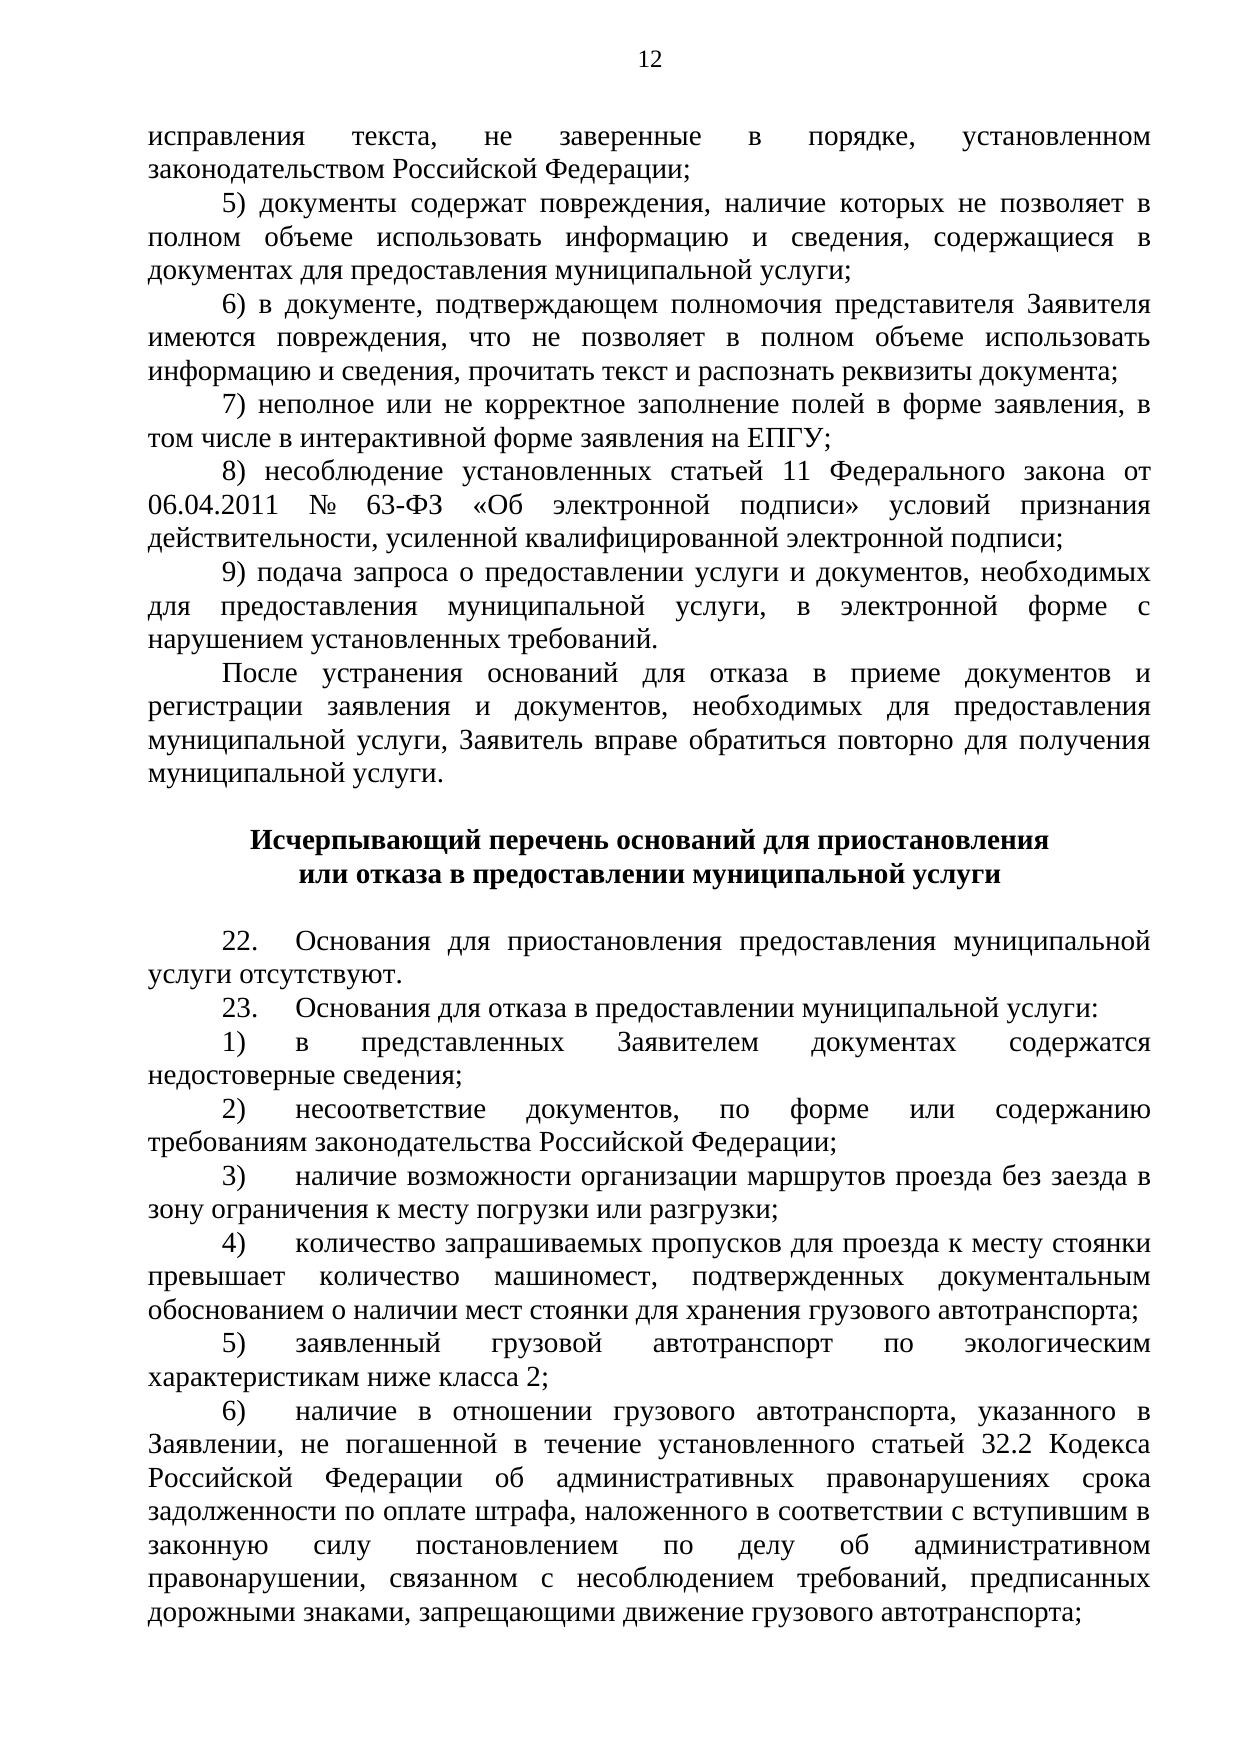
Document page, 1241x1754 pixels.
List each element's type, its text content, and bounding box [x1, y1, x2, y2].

list несоответствие документов, по форме или содержанию требованиям законодательства Российской Федерации; [148, 1091, 1152, 1158]
list наличие возможности организации маршрутов проезда без заезда в зону ограничения к месту погрузки или разгрузки; [148, 1158, 1152, 1225]
list наличие в отношении грузового автотранспорта, указанного в Заявлении, не погашенной в течение установленного статьей 32.2 Кодекса Российской Федерации об административных правонарушениях срока задолженности по оплате штрафа, наложенного в соответствии с вступившим в законную силу постановлением по делу об административном правонарушении, связанном с несоблюдением требований, предписанных дорожными знаками, запрещающими движение грузового автотранспорта; [148, 1393, 1152, 1627]
list заявленный грузовой автотранспорт по экологическим характеристикам ниже класса 2; [148, 1326, 1152, 1393]
text исправления текста, не заверенные в порядке, установленном законодательством Российской Федерации; [148, 118, 1152, 185]
text 6) в документе, подтверждающем полномочия представителя Заявителя имеются повреждения, что не позволяет в полном объеме использовать информацию и сведения, прочитать текст и распознать реквизиты документа; [148, 286, 1152, 386]
title Исчерпывающий перечень оснований для приостановления [148, 822, 1152, 856]
text После устранения оснований для отказа в приеме документов и регистрации заявления и документов, необходимых для предоставления муниципальной услуги, Заявитель вправе обратиться повторно для получения муниципальной услуги. [148, 655, 1152, 789]
list Основания для приостановления предоставления муниципальной услуги отсутствуют. [148, 923, 1152, 990]
text 5) документы содержат повреждения, наличие которых не позволяет в полном объеме использовать информацию и сведения, содержащиеся в документах для предоставления муниципальной услуги; [148, 185, 1152, 286]
list количество запрашиваемых пропусков для проезда к месту стоянки превышает количество машиномест, подтвержденных документальным обоснованием о наличии мест стоянки для хранения грузового автотранспорта; [148, 1225, 1152, 1326]
list Основания для отказа в предоставлении муниципальной услуги: [148, 990, 1152, 1024]
text 7) неполное или не корректное заполнение полей в форме заявления, в том числе в интерактивной форме заявления на ЕПГУ; [148, 386, 1152, 453]
title или отказа в предоставлении муниципальной услуги [148, 856, 1152, 889]
list в представленных Заявителем документах содержатся недостоверные сведения; [148, 1024, 1152, 1091]
text 9) подача запроса о предоставлении услуги и документов, необходимых для предоставления муниципальной услуги, в электронной форме с нарушением установленных требований. [148, 554, 1152, 655]
text 8) несоблюдение установленных статьей 11 Федерального закона от 06.04.2011 № 63-ФЗ «Об электронной подписи» условий признания действительности, усиленной квалифицированной электронной подписи; [148, 453, 1152, 554]
